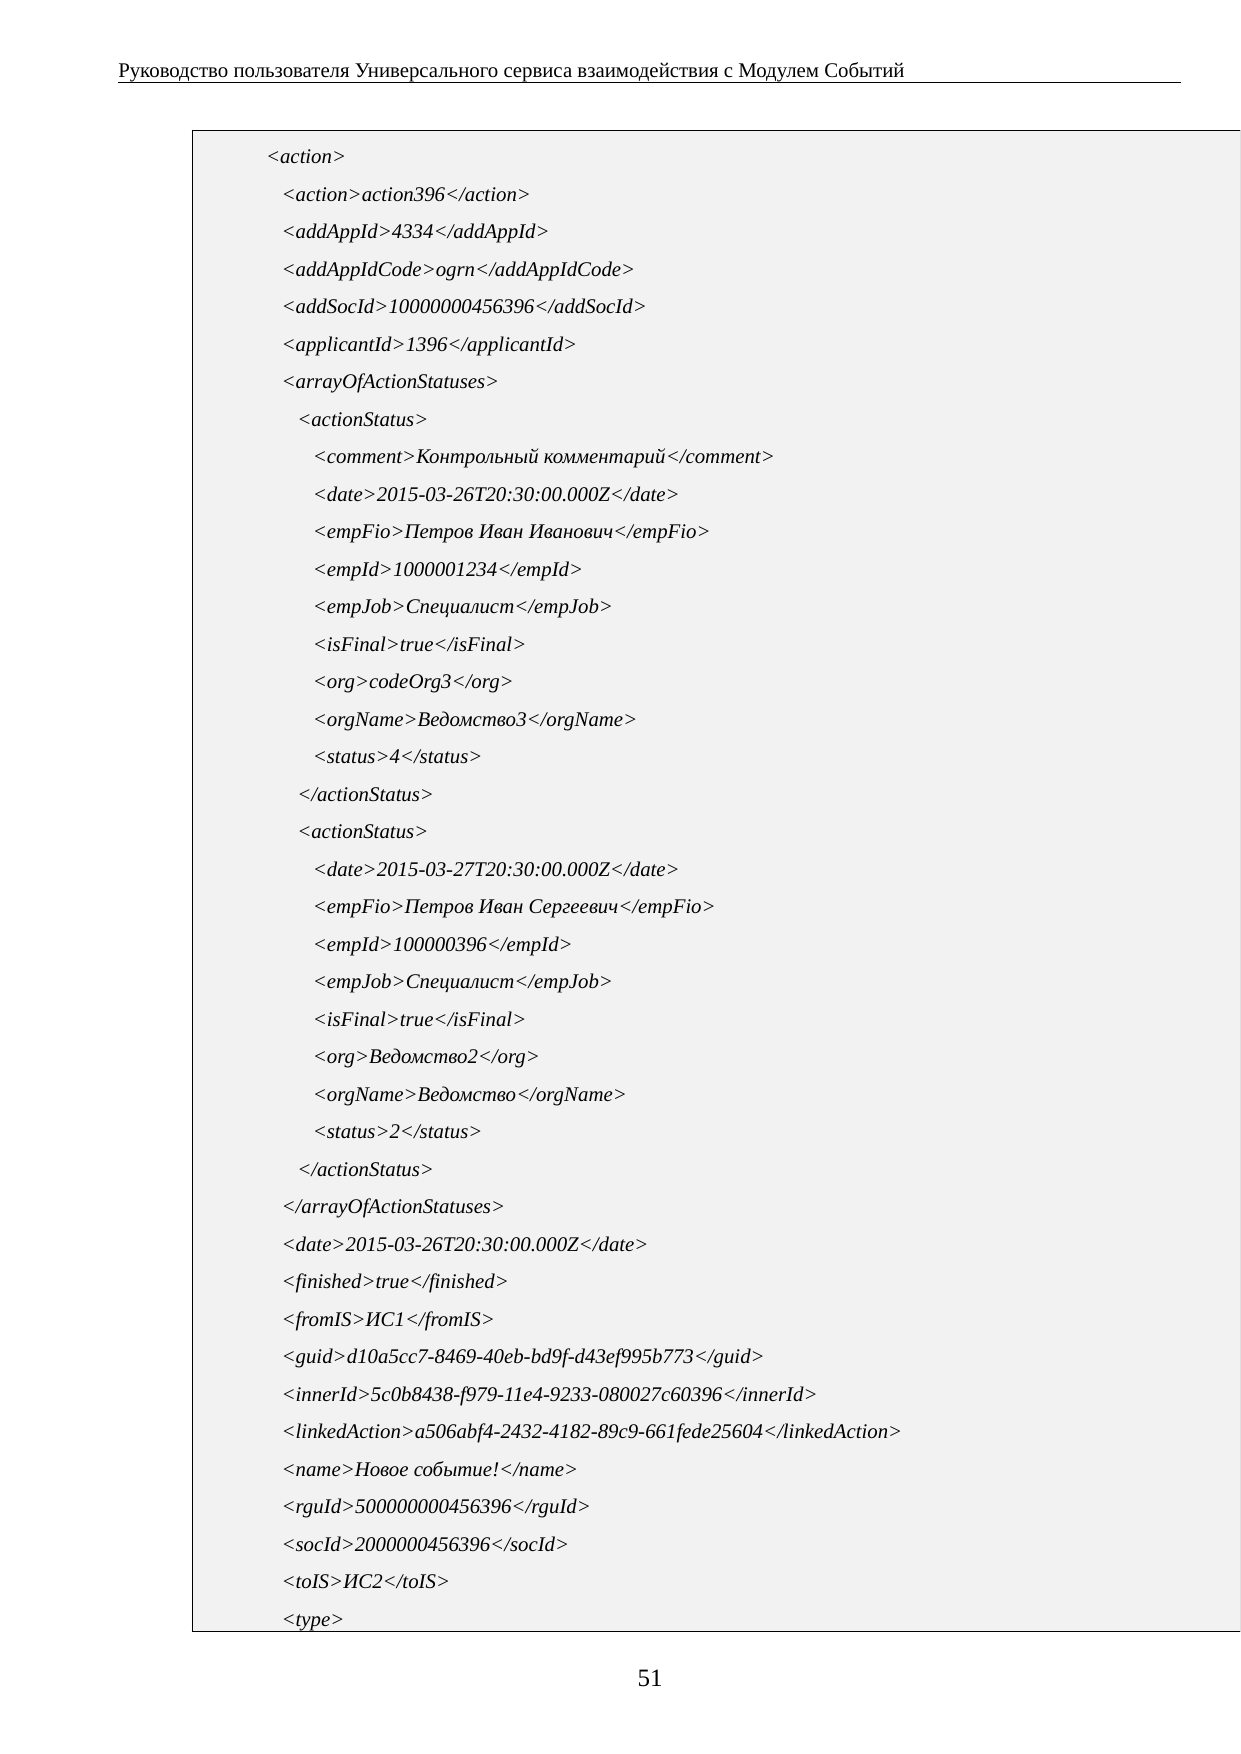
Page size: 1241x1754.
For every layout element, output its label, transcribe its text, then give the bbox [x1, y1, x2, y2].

table_header <action> <action>action396</action> <addAppId>4334</addAppId> <addAppIdCode>ogrn</addAppIdCode> <addSocId>10000000456396</addSocId> <applicantId>1396</applicantId> <arrayOfActionStatuses> <actionStatus> <comment>Контрольный комментарий</comment> <date>2015-03-26T20:30:00.000Z</date> <empFio>Петров Иван Иванович</empFio> <empId>1000001234</empId> <empJob>Специалист</empJob> <isFinal>true</isFinal> <org>codeOrg3</org> <orgName>Ведомство3</orgName> <status>4</status> </actionStatus> <actionStatus> <date>2015-03-27T20:30:00.000Z</date> <empFio>Петров Иван Сергеевич</empFio> <empId>100000396</empId> <empJob>Специалист</empJob> <isFinal>true</isFinal> <org>Ведомство2</org> <orgName>Ведомство</orgName> <status>2</status> </actionStatus> </arrayOfActionStatuses> <date>2015-03-26T20:30:00.000Z</date> <finished>true</finished> <fromIS>ИС1</fromIS> <guid>d10a5cc7-8469-40eb-bd9f-d43ef995b773</guid> <innerId>5c0b8438-f979-11e4-9233-080027c60396</innerId> <linkedAction>a506abf4-2432-4182-89c9-661fede25604</linkedAction> <name>Новое событие!</name> <rguId>500000000456396</rguId> <socId>2000000456396</socId> <toIS>ИС2</toIS> <type> [193, 131, 1240, 1631]
